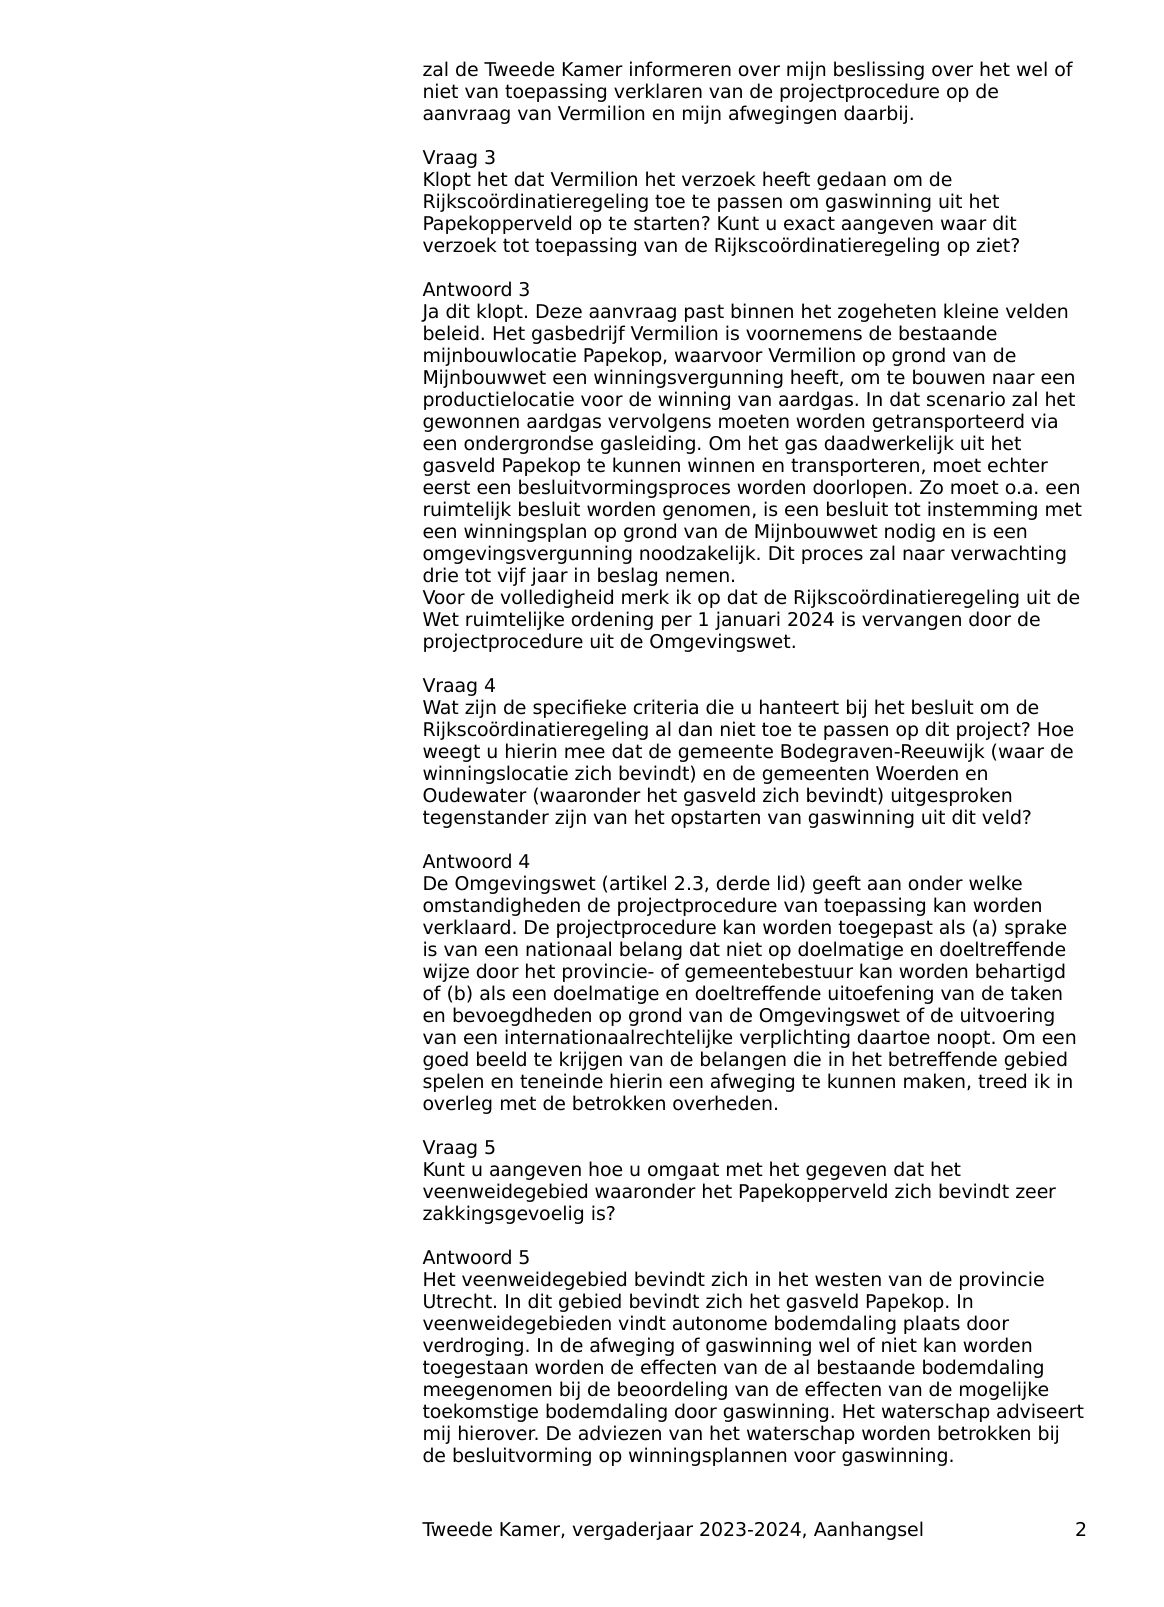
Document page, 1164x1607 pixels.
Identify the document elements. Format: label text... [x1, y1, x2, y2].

text Wat zijn de specifieke criteria die u hanteert bij het besluit om de Rijkscoördinatieregeling al dan niet toe te passen op dit project? Hoe weegt u hierin mee dat de gemeente Bodegraven-Reeuwijk (waar de winningslocatie zich bevindt) en de gemeenten Woerden en Oudewater (waaronder het gasveld zich bevindt) uitgesproken tegenstander zijn van het opstarten van gaswinning uit dit veld? [422, 697, 1087, 829]
text Vraag 4 [422, 675, 1087, 697]
text Kunt u aangeven hoe u omgaat met het gegeven dat het veenweidegebied waaronder het Papekopperveld zich bevindt zeer zakkingsgevoelig is? [422, 1159, 1087, 1225]
text Ja dit klopt. Deze aanvraag past binnen het zogeheten kleine velden beleid. Het gasbedrijf Vermilion is voornemens de bestaande mijnbouwlocatie Papekop, waarvoor Vermilion op grond van de Mijnbouwwet een winningsvergunning heeft, om te bouwen naar een productielocatie voor de winning van aardgas. In dat scenario zal het gewonnen aardgas vervolgens moeten worden getransporteerd via een ondergrondse gasleiding. Om het gas daadwerkelijk uit het gasveld Papekop te kunnen winnen en transporteren, moet echter eerst een besluitvormingsproces worden doorlopen. Zo moet o.a. een ruimtelijk besluit worden genomen, is een besluit tot instemming met een winningsplan op grond van de Mijnbouwwet nodig en is een omgevingsvergunning noodzakelijk. Dit proces zal naar verwachting drie tot vijf jaar in beslag nemen. [422, 301, 1087, 587]
text Het veenweidegebied bevindt zich in het westen van de provincie Utrecht. In dit gebied bevindt zich het gasveld Papekop. In veenweidegebieden vindt autonome bodemdaling plaats door verdroging. In de afweging of gaswinning wel of niet kan worden toegestaan worden de effecten van de al bestaande bodemdaling meegenomen bij de beoordeling van de effecten van de mogelijke toekomstige bodemdaling door gaswinning. Het waterschap adviseert mij hierover. De adviezen van het waterschap worden betrokken bij de besluitvorming op winningsplannen voor gaswinning. [422, 1269, 1087, 1467]
text Voor de volledigheid merk ik op dat de Rijkscoördinatieregeling uit de Wet ruimtelijke ordening per 1 januari 2024 is vervangen door de projectprocedure uit de Omgevingswet. [422, 587, 1087, 653]
text Vraag 5 [422, 1137, 1087, 1159]
text Klopt het dat Vermilion het verzoek heeft gedaan om de Rijkscoördinatieregeling toe te passen om gaswinning uit het Papekopperveld op te starten? Kunt u exact aangeven waar dit verzoek tot toepassing van de Rijkscoördinatieregeling op ziet? [422, 169, 1087, 257]
text De Omgevingswet (artikel 2.3, derde lid) geeft aan onder welke omstandigheden de projectprocedure van toepassing kan worden verklaard. De projectprocedure kan worden toegepast als (a) sprake is van een nationaal belang dat niet op doelmatige en doeltreffende wijze door het provincie- of gemeentebestuur kan worden behartigd of (b) als een doelmatige en doeltreffende uitoefening van de taken en bevoegdheden op grond van de Omgevingswet of de uitvoering van een internationaalrechtelijke verplichting daartoe noopt. Om een goed beeld te krijgen van de belangen die in het betreffende gebied spelen en teneinde hierin een afweging te kunnen maken, treed ik in overleg met de betrokken overheden. [422, 873, 1087, 1115]
text zal de Tweede Kamer informeren over mijn beslissing over het wel of niet van toepassing verklaren van de projectprocedure op de aanvraag van Vermilion en mijn afwegingen daarbij. [422, 59, 1087, 125]
text Antwoord 5 [422, 1247, 1087, 1269]
text Antwoord 4 [422, 851, 1087, 873]
text Antwoord 3 [422, 279, 1087, 301]
text Vraag 3 [422, 147, 1087, 169]
